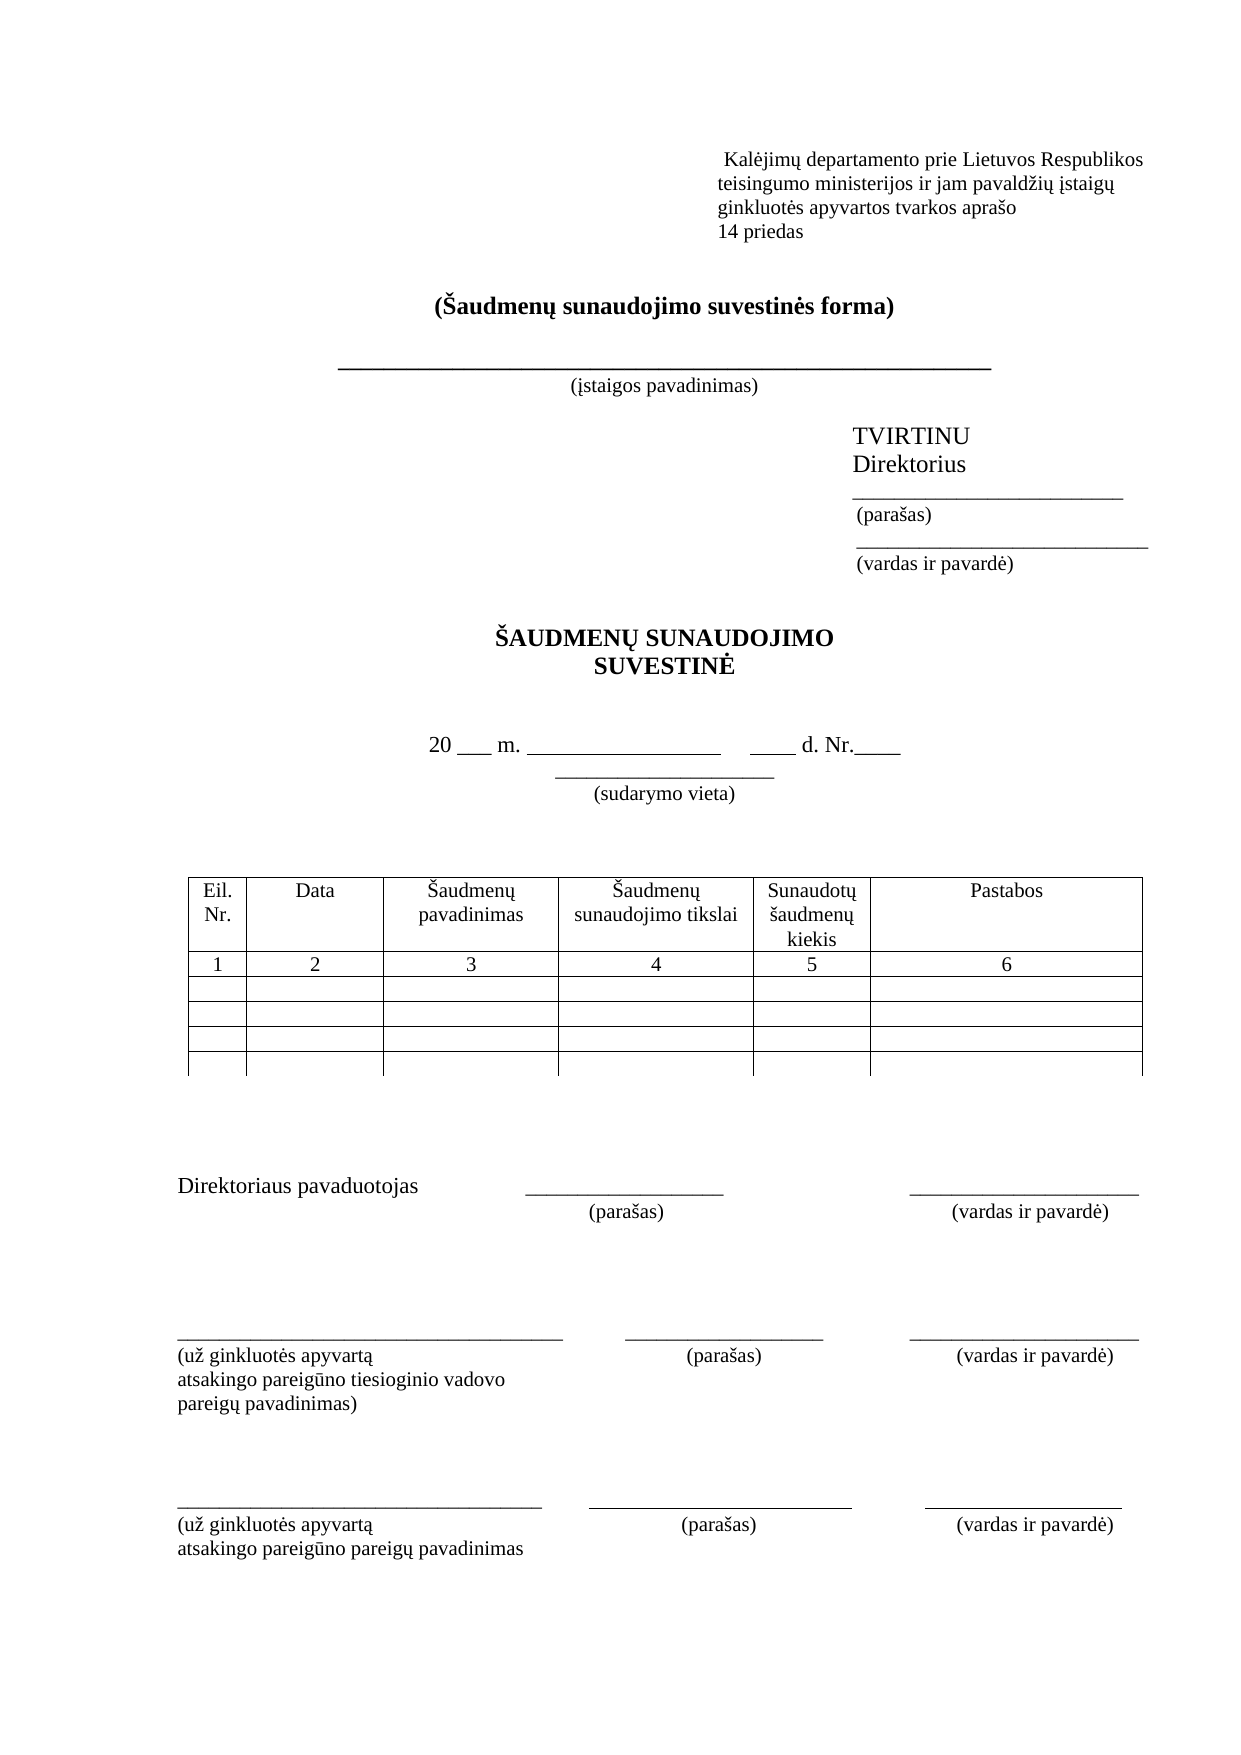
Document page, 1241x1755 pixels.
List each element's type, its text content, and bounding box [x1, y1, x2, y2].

table_cell [189, 977, 246, 1001]
table_header Sunaudotų šaudmenų kiekis [754, 878, 870, 951]
table_cell [189, 1052, 246, 1076]
text Kalėjimų departamento prie Lietuvos Respublikos [723, 147, 1152, 171]
table_cell 3 [384, 952, 558, 976]
table_cell [559, 1002, 753, 1026]
table_cell [871, 1002, 1142, 1026]
table_cell 6 [871, 952, 1142, 976]
table_cell [559, 1052, 753, 1076]
table_cell 1 [189, 952, 246, 976]
table_cell [871, 977, 1142, 1001]
text (Šaudmenų sunaudojimo suvestinės forma) [177, 291, 1152, 320]
text SUVESTINĖ [177, 651, 1152, 680]
text 20 ___ m. d. Nr.____ [177, 731, 1152, 757]
table_cell [384, 1052, 558, 1076]
text atsakingo pareigūno tiesioginio vadovo [177, 1367, 1152, 1391]
text (vardas ir pavardė) [856, 551, 1152, 574]
table_cell [247, 1052, 383, 1076]
table_cell [384, 1002, 558, 1026]
table_cell [384, 1027, 558, 1051]
table_cell [559, 977, 753, 1001]
text Direktorius [777, 449, 1152, 478]
table_cell [754, 1052, 870, 1076]
table_cell [247, 1027, 383, 1051]
text _________________________________________________________ [177, 346, 1152, 373]
text (įstaigos pavadinimas) [177, 373, 1152, 397]
text 14 priedas [582, 219, 1152, 243]
table_cell [189, 1002, 246, 1026]
table_cell [247, 1002, 383, 1026]
text _____________________ [177, 757, 1152, 781]
text atsakingo pareigūno pareigų pavadinimas [177, 1536, 1152, 1559]
text (sudarymo vieta) [177, 781, 1152, 805]
text (parašas) (vardas ir pavardė) [177, 1199, 1152, 1223]
table_cell [754, 977, 870, 1001]
text ____________________________ [856, 526, 1152, 551]
table_cell [754, 1002, 870, 1026]
table_header Pastabos [871, 878, 1142, 951]
text pareigų pavadinimas) [177, 1391, 1152, 1415]
table_cell [189, 1027, 246, 1051]
text (už ginkluotės apyvartą (parašas) (vardas ir pavardė) [177, 1511, 1152, 1536]
text . [177, 1463, 1152, 1487]
table_cell [247, 977, 383, 1001]
text TVIRTINU [777, 421, 1152, 449]
text teisingumo ministerijos ir jam pavaldžių įstaigų [582, 171, 1152, 195]
table_cell 2 [247, 952, 383, 976]
text (už ginkluotės apyvartą (parašas) (vardas ir pavardė) [177, 1343, 1152, 1367]
table_header Šaudmenų sunaudojimo tikslai [559, 878, 753, 951]
text ___________________________________ [177, 1487, 1152, 1511]
text (parašas) [856, 502, 1152, 526]
text Direktoriaus pavaduotojas ___________________ ______________________ [177, 1172, 1161, 1199]
table_cell [871, 1027, 1142, 1051]
text _____________________________________ ___________________ ______________________ [177, 1319, 1152, 1343]
table_header Eil. Nr. [189, 878, 246, 951]
table_header Data [247, 878, 383, 951]
table_cell [559, 1027, 753, 1051]
table_cell [384, 977, 558, 1001]
table_cell [754, 1027, 870, 1051]
text ŠAUDMENŲ SUNAUDOJIMO [177, 623, 1152, 651]
table_cell [871, 1052, 1142, 1076]
table_cell 5 [754, 952, 870, 976]
table_cell 4 [559, 952, 753, 976]
table_header Šaudmenų pavadinimas [384, 878, 558, 951]
text __________________________ [777, 478, 1152, 502]
text ginkluotės apyvartos tvarkos aprašo [582, 195, 1152, 219]
